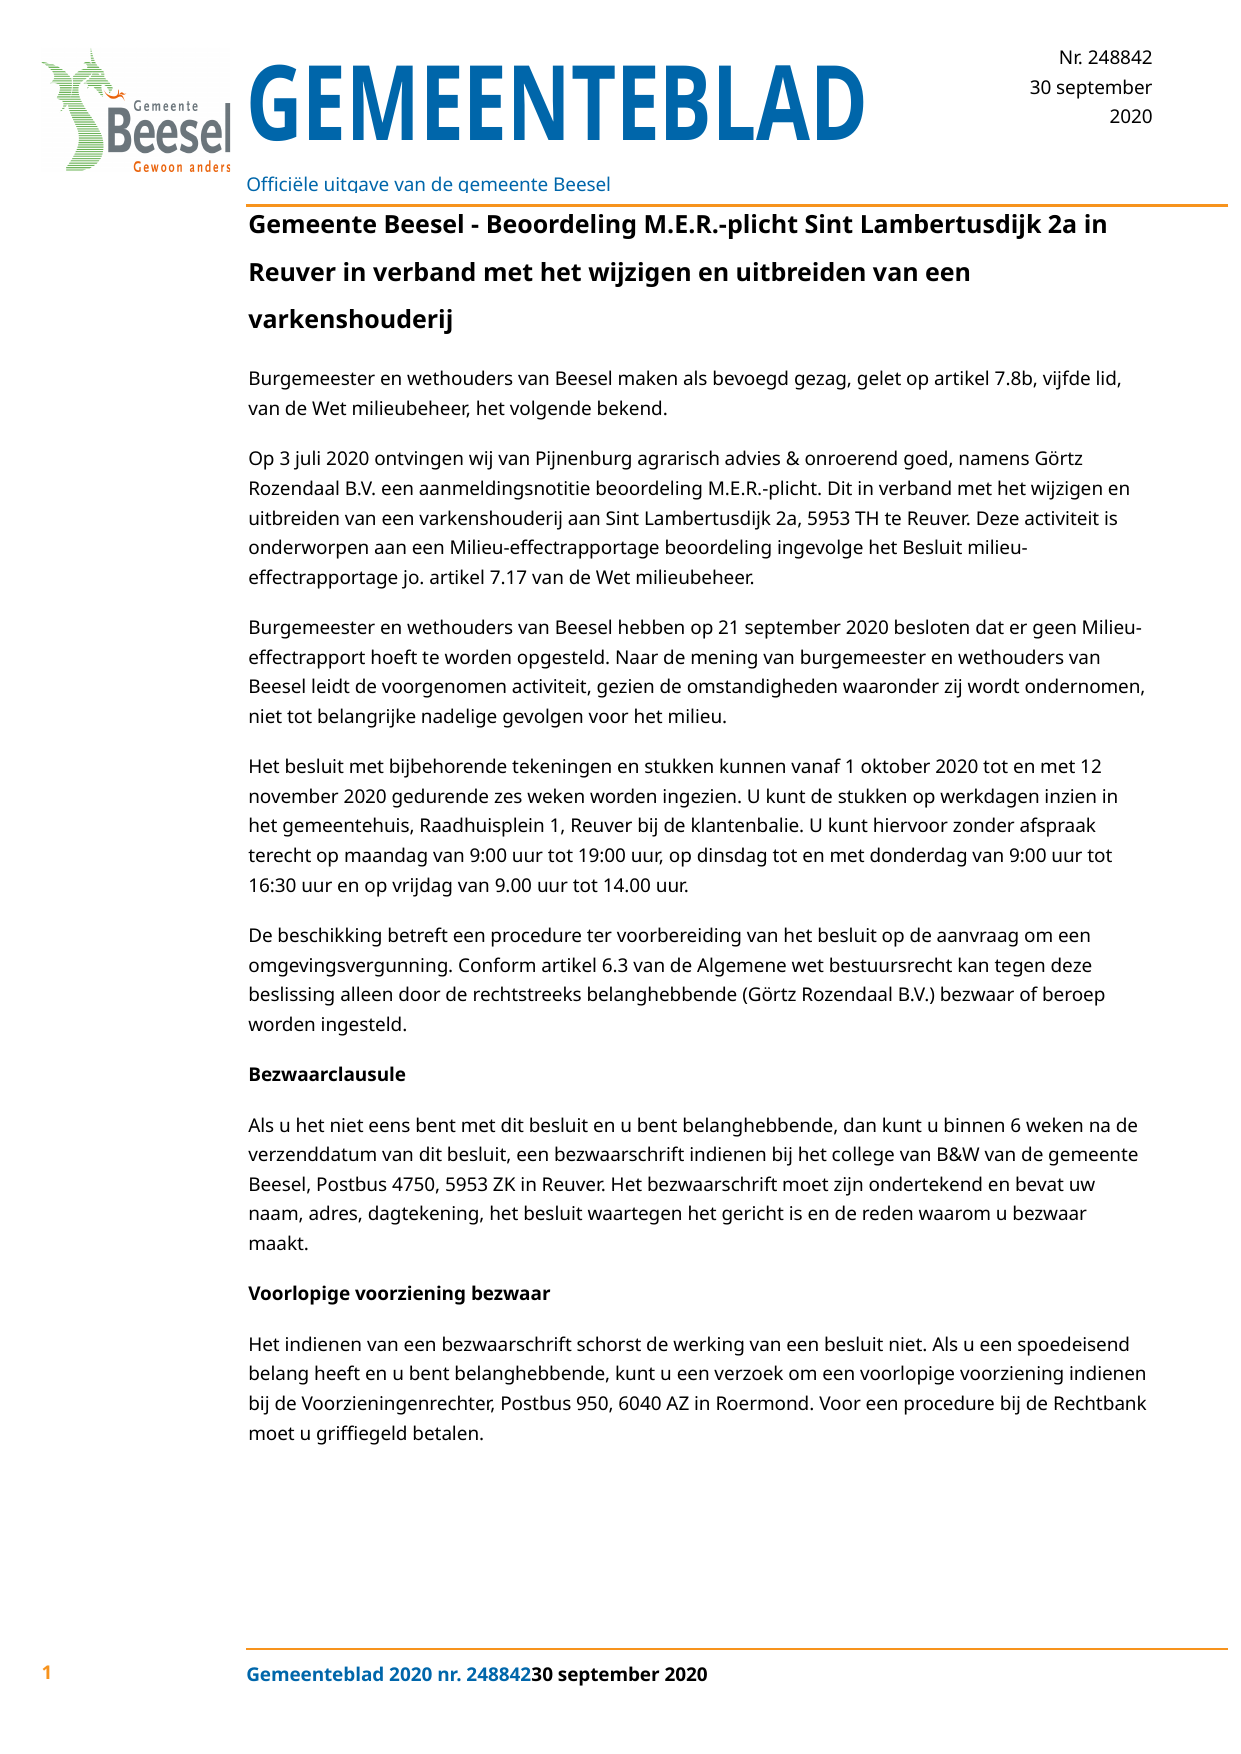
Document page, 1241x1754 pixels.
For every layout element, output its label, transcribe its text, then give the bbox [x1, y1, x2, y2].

text Op 3 juli 2020 ontvingen wij van Pijnenburg agrarisch advies & onroerend goed, namens Görtz Rozendaal B.V. een aanmeldingsnotitie beoordeling M.E.R.-plicht. Dit in verband met het wijzigen en uitbreiden van een varkenshouderij aan Sint Lambertusdijk 2a, 5953 TH te Reuver. Deze activiteit is onderworpen aan een Milieu-effectrapportage beoordeling ingevolge het Besluit milieu-effectrapportage jo. artikel 7.17 van de Wet milieubeheer. [248, 446, 1152, 589]
text Burgemeester en wethouders van Beesel maken als bevoegd gezag, gelet op artikel 7.8b, vijfde lid, van de Wet milieubeheer, het volgende bekend. [248, 366, 1152, 421]
text Het besluit met bijbehorende tekeningen en stukken kunnen vanaf 1 oktober 2020 tot en met 12 november 2020 gedurende zes weken worden ingezien. U kunt de stukken op werkdagen inzien in het gemeentehuis, Raadhuisplein 1, Reuver bij de klantenbalie. U kunt hiervoor zonder afspraak terecht op maandag van 9:00 uur tot 19:00 uur, op dinsdag tot en met donderdag van 9:00 uur tot 16:30 uur en op vrijdag van 9.00 uur tot 14.00 uur. [248, 753, 1152, 897]
text Bezwaarclausule [248, 1061, 1152, 1087]
picture [41, 47, 231, 172]
text Burgemeester en wethouders van Beesel hebben op 21 september 2020 besloten dat er geen Milieu-effectrapport hoeft te worden opgesteld. Naar de mening van burgemeester en wethouders van Beesel leidt de voorgenomen activiteit, gezien de omstandigheden waaronder zij wordt ondernomen, niet tot belangrijke nadelige gevolgen voor het milieu. [248, 614, 1152, 729]
text Gemeente Beesel - Beoordeling M.E.R.-plicht Sint Lambertusdijk 2a in Reuver in verband met het wijzigen en uitbreiden van een varkenshouderij [248, 207, 1152, 336]
text Het indienen van een bezwaarschrift schorst de werking van een besluit niet. Als u een spoedeisend belang heeft en u bent belanghebbende, kunt u een verzoek om een voorlopige voorziening indienen bij de Voorzieningenrechter, Postbus 950, 6040 AZ in Roermond. Voor een procedure bij de Rechtbank moet u griffiegeld betalen. [248, 1331, 1152, 1445]
text Voorlopige voorziening bezwaar [248, 1281, 1152, 1306]
text De beschikking betreft een procedure ter voorbereiding van het besluit op de aanvraag om een omgevingsvergunning. Conform artikel 6.3 van de Algemene wet bestuursrecht kan tegen deze beslissing alleen door de rechtstreeks belanghebbende (Görtz Rozendaal B.V.) bezwaar of beroep worden ingesteld. [248, 922, 1152, 1037]
text Als u het niet eens bent met dit besluit en u bent belanghebbende, dan kunt u binnen 6 weken na de verzenddatum van dit besluit, een bezwaarschrift indienen bij het college van B&W van de gemeente Beesel, Postbus 4750, 5953 ZK in Reuver. Het bezwaarschrift moet zijn ondertekend en bevat uw naam, adres, dagtekening, het besluit waartegen het gericht is en de reden waarom u bezwaar maakt. [248, 1112, 1152, 1256]
